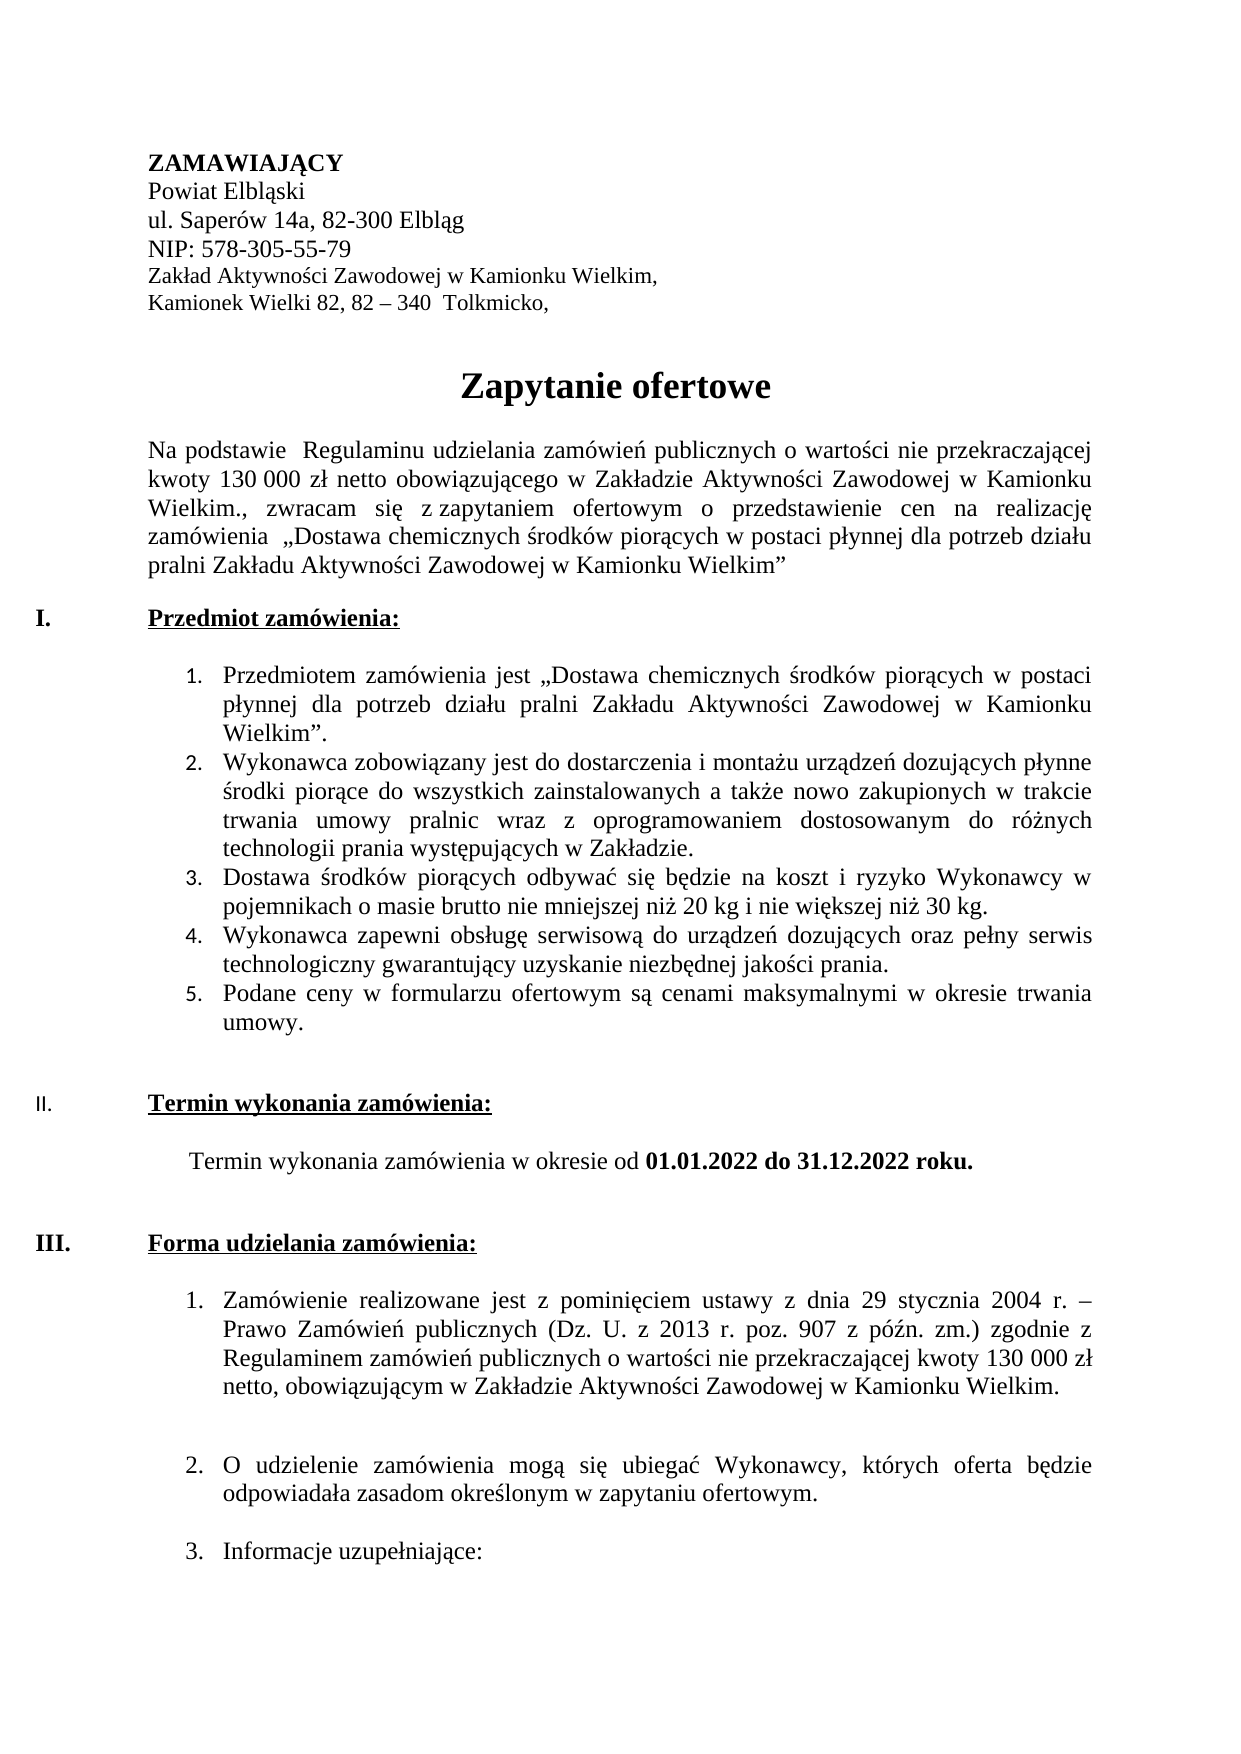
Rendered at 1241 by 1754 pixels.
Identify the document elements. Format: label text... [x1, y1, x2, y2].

text Zapytanie ofertowe [148, 363, 1093, 406]
list Termin wykonania zamówienia: [35, 1088, 1093, 1117]
text Na podstawie Regulaminu udzielania zamówień publicznych o wartości nie przekraczającej kwoty 130 000 zł netto obowiązującego w Zakładzie Aktywności Zawodowej w Kamionku Wielkim., zwracam się z zapytaniem ofertowym o przedstawienie cen na realizację zamówienia „Dostawa chemicznych środków piorących w postaci płynnej dla potrzeb działu pralni Zakładu Aktywności Zawodowej w Kamionku Wielkim” [148, 435, 1093, 579]
text Kamionek Wielki 82, 82 – 340 Tolkmicko, [148, 289, 1093, 315]
list Wykonawca zapewni obsługę serwisową do urządzeń dozujących oraz pełny serwis technologiczny gwarantujący uzyskanie niezbędnej jakości prania. [185, 920, 1093, 978]
text NIP: 578-305-55-79 [148, 234, 1093, 263]
list Informacje uzupełniające: [185, 1536, 1093, 1565]
text ZAMAWIAJĄCY [148, 148, 1093, 176]
text ul. Saperów 14a, 82-300 Elbląg [148, 205, 1093, 234]
list O udzielenie zamówienia mogą się ubiegać Wykonawcy, których oferta będzie odpowiadała zasadom określonym w zapytaniu ofertowym. [185, 1450, 1093, 1507]
list Zamówienie realizowane jest z pominięciem ustawy z dnia 29 stycznia 2004 r. – Prawo Zamówień publicznych (Dz. U. z 2013 r. poz. 907 z późn. zm.) zgodnie z Regulaminem zamówień publicznych o wartości nie przekraczającej kwoty 130 000 zł netto, obowiązującym w Zakładzie Aktywności Zawodowej w Kamionku Wielkim. [185, 1285, 1093, 1400]
list Podane ceny w formularzu ofertowym są cenami maksymalnymi w okresie trwania umowy. [185, 978, 1093, 1036]
text Powiat Elbląski [148, 176, 1093, 205]
text Termin wykonania zamówienia w okresie od 01.01.2022 do 31.12.2022 roku. [177, 1146, 1093, 1175]
list Dostawa środków piorących odbywać się będzie na koszt i ryzyko Wykonawcy w pojemnikach o masie brutto nie mniejszej niż 20 kg i nie większej niż 30 kg. [185, 862, 1093, 920]
text Zakład Aktywności Zawodowej w Kamionku Wielkim, [148, 263, 1093, 289]
list Przedmiot zamówienia: [35, 603, 1093, 632]
list Forma udzielania zamówienia: [35, 1228, 1093, 1256]
list Przedmiotem zamówienia jest „Dostawa chemicznych środków piorących w postaci płynnej dla potrzeb działu pralni Zakładu Aktywności Zawodowej w Kamionku Wielkim”. [185, 660, 1093, 747]
list Wykonawca zobowiązany jest do dostarczenia i montażu urządzeń dozujących płynne środki piorące do wszystkich zainstalowanych a także nowo zakupionych w trakcie trwania umowy pralnic wraz z oprogramowaniem dostosowanym do różnych technologii prania występujących w Zakładzie. [185, 747, 1093, 862]
